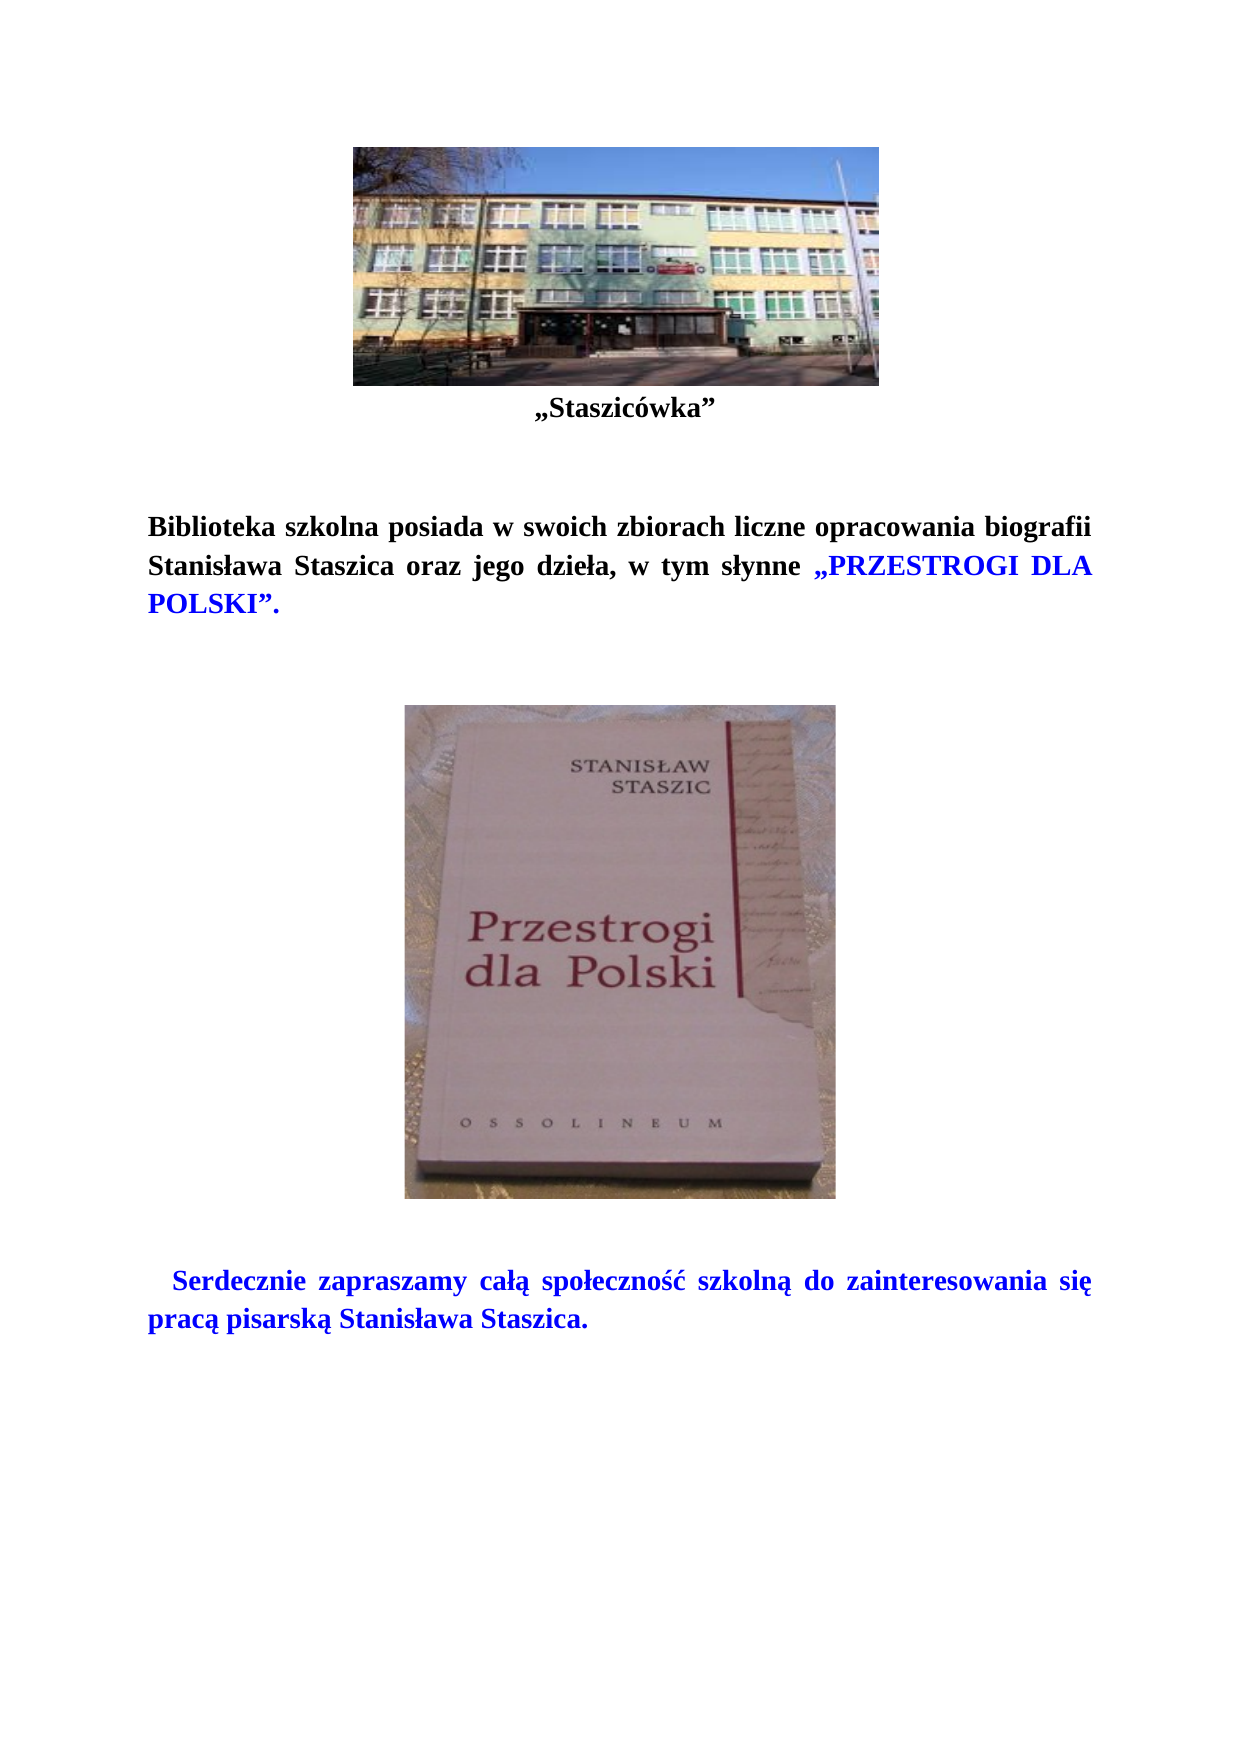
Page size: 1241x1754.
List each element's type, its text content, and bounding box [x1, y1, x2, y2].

text „Staszicówka” [148, 148, 1093, 424]
text Serdecznie zapraszamy całą społeczność szkolną do zainteresowania się pracą pisarską Stanisława Staszica. [148, 1263, 1093, 1335]
picture [353, 147, 879, 386]
picture [404, 705, 836, 1199]
text Biblioteka szkolna posiada w swoich zbiorach liczne opracowania biografii Stanisława Staszica oraz jego dzieła, w tym słynne „PRZESTROGI DLA POLSKI”. [148, 509, 1093, 620]
